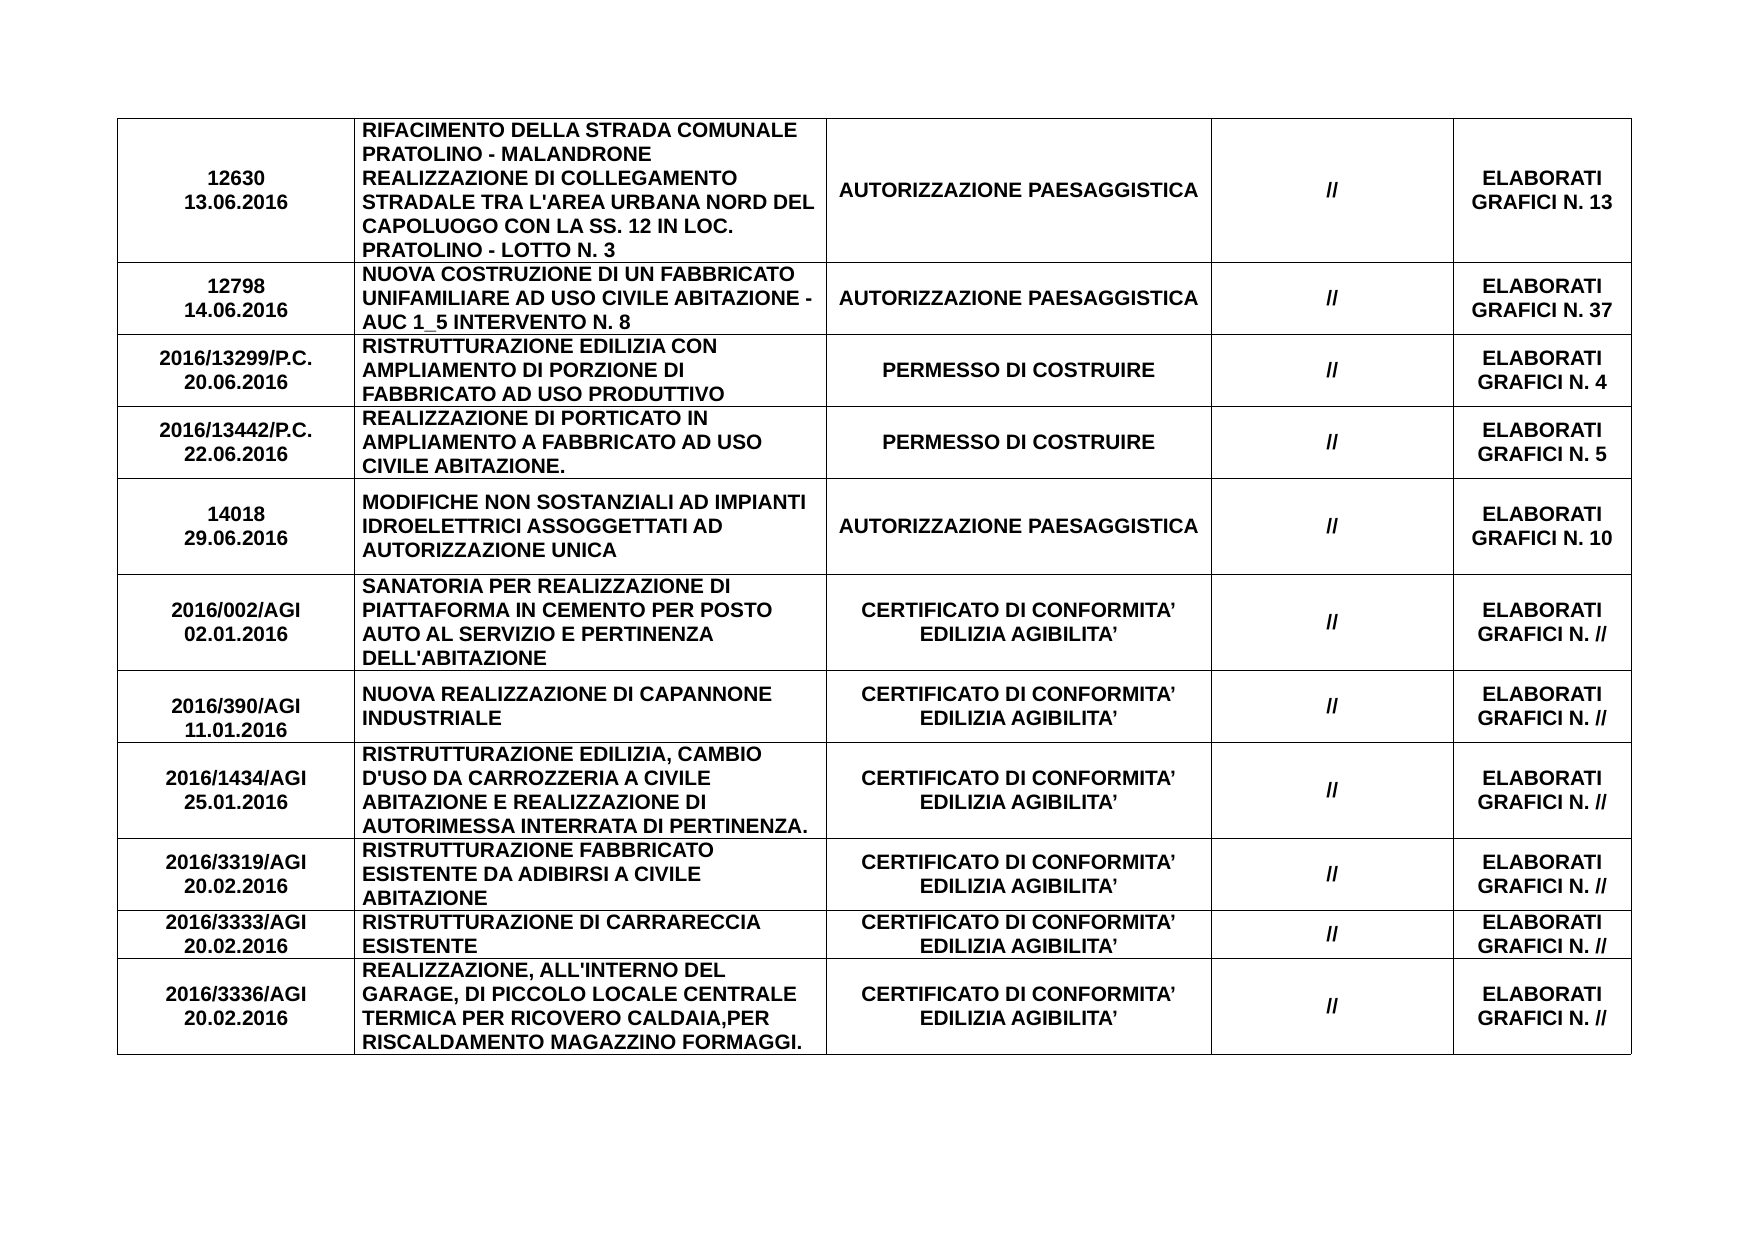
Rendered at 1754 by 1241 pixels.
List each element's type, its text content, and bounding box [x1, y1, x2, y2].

table_cell ELABORATI GRAFICI N. 4 [1454, 335, 1631, 406]
table_cell // [1212, 479, 1453, 574]
table_cell CERTIFICATO DI CONFORMITA’ EDILIZIA AGIBILITA’ [827, 959, 1211, 1054]
table_cell CERTIFICATO DI CONFORMITA’ EDILIZIA AGIBILITA’ [827, 743, 1211, 838]
table_cell AUTORIZZAZIONE PAESAGGISTICA [827, 119, 1211, 262]
table_cell // [1212, 575, 1453, 670]
table_cell NUOVA REALIZZAZIONE DI CAPANNONE INDUSTRIALE [355, 671, 826, 742]
table_cell 12798 14.06.2016 [118, 263, 354, 334]
table_cell ELABORATI GRAFICI N. 5 [1454, 407, 1631, 478]
table_cell 14018 29.06.2016 [118, 479, 354, 574]
table_cell // [1212, 743, 1453, 838]
table_cell ELABORATI GRAFICI N. // [1454, 743, 1631, 838]
table_cell CERTIFICATO DI CONFORMITA’ EDILIZIA AGIBILITA’ [827, 575, 1211, 670]
table_cell REALIZZAZIONE DI PORTICATO IN AMPLIAMENTO A FABBRICATO AD USO CIVILE ABITAZIONE. [355, 407, 826, 478]
table_cell ELABORATI GRAFICI N. // [1454, 839, 1631, 910]
table_cell RIFACIMENTO DELLA STRADA COMUNALE PRATOLINO - MALANDRONE REALIZZAZIONE DI COLLEGAMENTO STRADALE TRA L'AREA URBANA NORD DEL CAPOLUOGO CON LA SS. 12 IN LOC. PRATOLINO - LOTTO N. 3 [355, 119, 826, 262]
table_cell 2016/3336/AGI 20.02.2016 [118, 959, 354, 1054]
table_cell RISTRUTTURAZIONE EDILIZIA CON AMPLIAMENTO DI PORZIONE DI FABBRICATO AD USO PRODUTTIVO [355, 335, 826, 406]
table_cell // [1212, 839, 1453, 910]
table_cell PERMESSO DI COSTRUIRE [827, 335, 1211, 406]
table_cell AUTORIZZAZIONE PAESAGGISTICA [827, 479, 1211, 574]
table_cell // [1212, 671, 1453, 742]
table_cell NUOVA COSTRUZIONE DI UN FABBRICATO UNIFAMILIARE AD USO CIVILE ABITAZIONE - AUC 1_5 INTERVENTO N. 8 [355, 263, 826, 334]
table_cell 2016/390/AGI 11.01.2016 [118, 671, 354, 742]
table_cell // [1212, 263, 1453, 334]
table_cell ELABORATI GRAFICI N. // [1454, 575, 1631, 670]
table_cell RISTRUTTURAZIONE DI CARRARECCIA ESISTENTE [355, 911, 826, 958]
table_cell AUTORIZZAZIONE PAESAGGISTICA [827, 263, 1211, 334]
table_cell // [1212, 959, 1453, 1054]
table_cell ELABORATI GRAFICI N. 10 [1454, 479, 1631, 574]
table_cell CERTIFICATO DI CONFORMITA’ EDILIZIA AGIBILITA’ [827, 839, 1211, 910]
table_cell // [1212, 119, 1453, 262]
table_cell ELABORATI GRAFICI N. 13 [1454, 119, 1631, 262]
table_cell 2016/13442/P.C. 22.06.2016 [118, 407, 354, 478]
table_cell SANATORIA PER REALIZZAZIONE DI PIATTAFORMA IN CEMENTO PER POSTO AUTO AL SERVIZIO E PERTINENZA DELL'ABITAZIONE [355, 575, 826, 670]
table_cell ELABORATI GRAFICI N. // [1454, 959, 1631, 1054]
table_cell CERTIFICATO DI CONFORMITA’ EDILIZIA AGIBILITA’ [827, 911, 1211, 958]
table_cell MODIFICHE NON SOSTANZIALI AD IMPIANTI IDROELETTRICI ASSOGGETTATI AD AUTORIZZAZIONE UNICA [355, 479, 826, 574]
table_cell 2016/13299/P.C. 20.06.2016 [118, 335, 354, 406]
table_cell 2016/3319/AGI 20.02.2016 [118, 839, 354, 910]
table_cell 12630 13.06.2016 [118, 119, 354, 262]
table_cell CERTIFICATO DI CONFORMITA’ EDILIZIA AGIBILITA’ [827, 671, 1211, 742]
table_cell 2016/002/AGI 02.01.2016 [118, 575, 354, 670]
table_cell // [1212, 407, 1453, 478]
table_cell 2016/3333/AGI 20.02.2016 [118, 911, 354, 958]
table_cell ELABORATI GRAFICI N. 37 [1454, 263, 1631, 334]
table_cell PERMESSO DI COSTRUIRE [827, 407, 1211, 478]
table_cell RISTRUTTURAZIONE EDILIZIA, CAMBIO D'USO DA CARROZZERIA A CIVILE ABITAZIONE E REALIZZAZIONE DI AUTORIMESSA INTERRATA DI PERTINENZA. [355, 743, 826, 838]
table_cell RISTRUTTURAZIONE FABBRICATO ESISTENTE DA ADIBIRSI A CIVILE ABITAZIONE [355, 839, 826, 910]
table_cell ELABORATI GRAFICI N. // [1454, 911, 1631, 958]
table_cell // [1212, 911, 1453, 958]
table_cell // [1212, 335, 1453, 406]
table_cell ELABORATI GRAFICI N. // [1454, 671, 1631, 742]
table_cell REALIZZAZIONE, ALL'INTERNO DEL GARAGE, DI PICCOLO LOCALE CENTRALE TERMICA PER RICOVERO CALDAIA,PER RISCALDAMENTO MAGAZZINO FORMAGGI. [355, 959, 826, 1054]
table_cell 2016/1434/AGI 25.01.2016 [118, 743, 354, 838]
